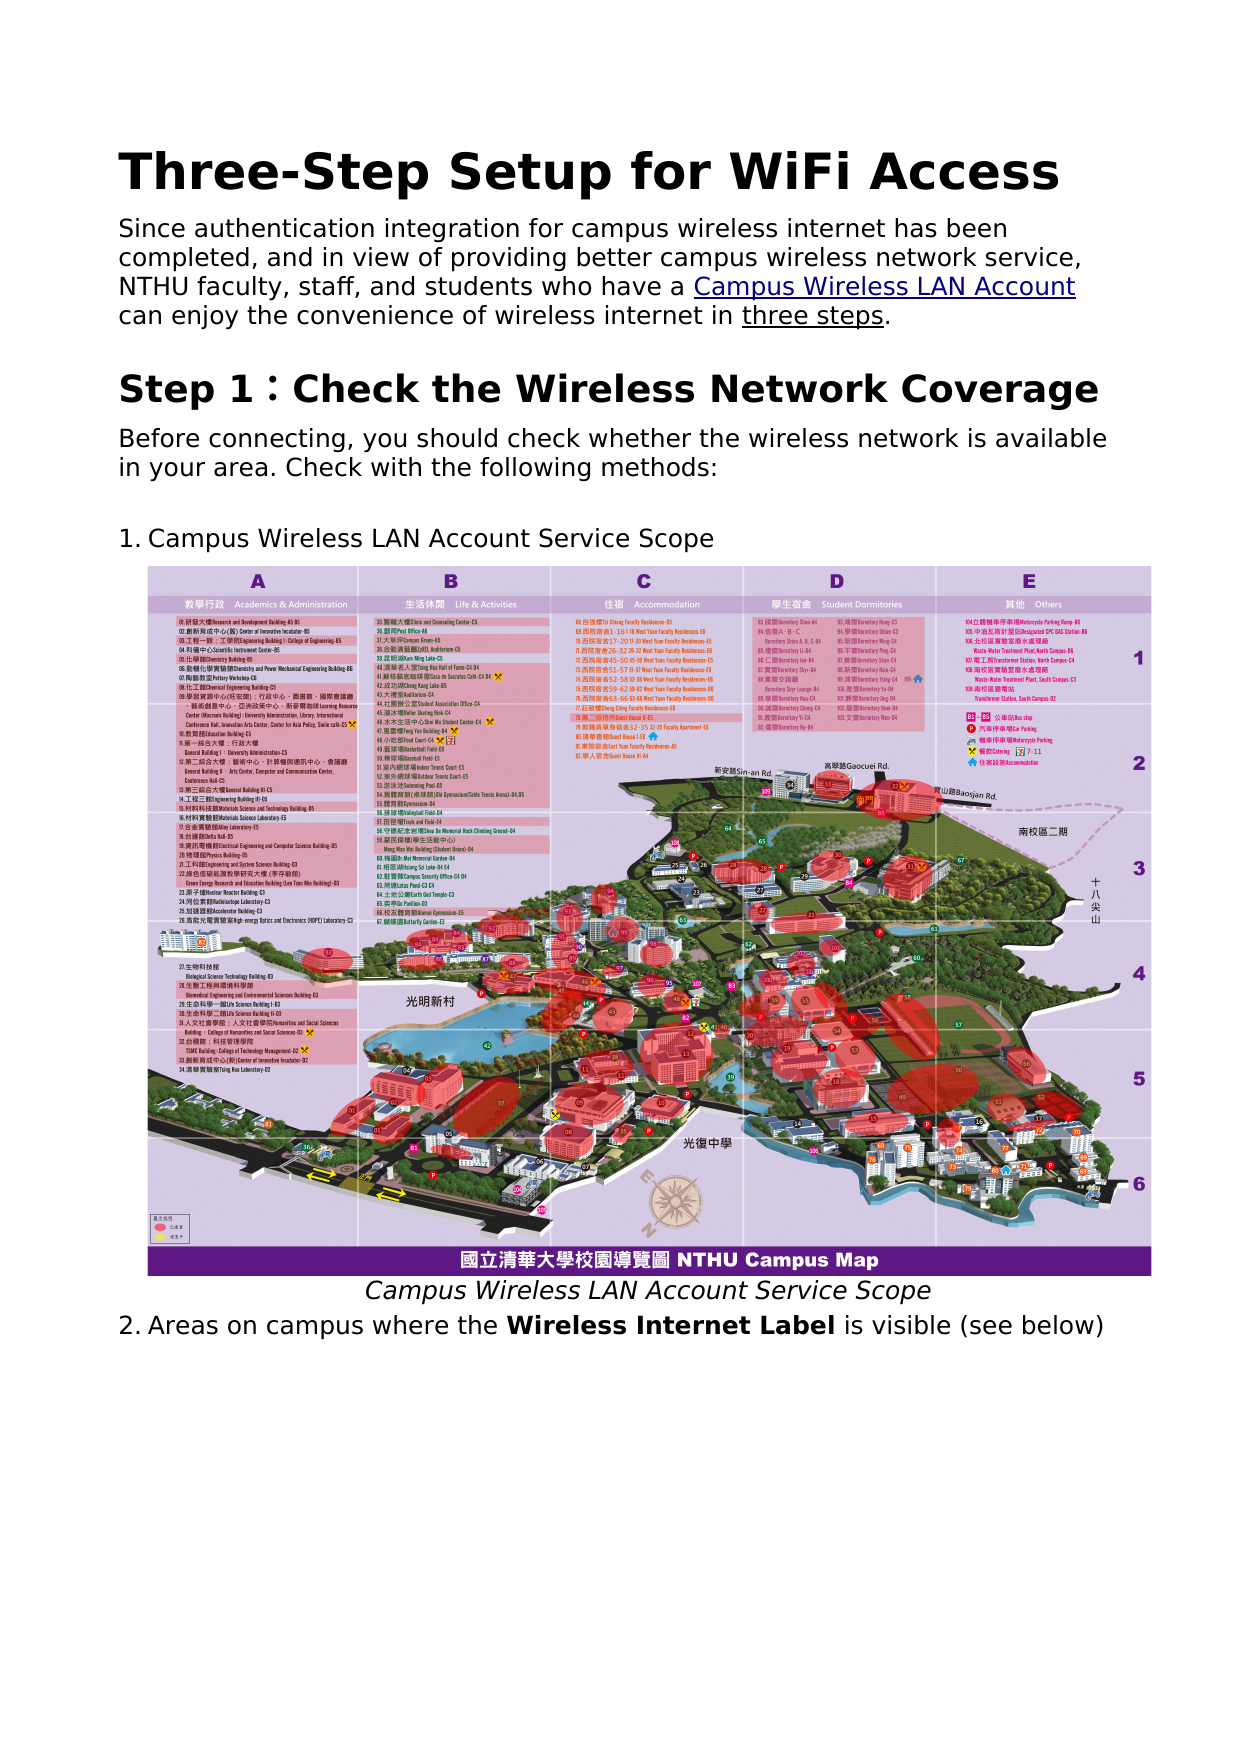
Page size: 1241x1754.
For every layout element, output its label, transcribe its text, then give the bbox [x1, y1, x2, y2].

text Before connecting, you should check whether the wireless network is available in your area. Check with the following methods: [118, 424, 1122, 482]
list Areas on campus where the Wireless Internet Label is visible (see below) [118, 1311, 1122, 1340]
text Since authentication integration for campus wireless internet has been completed, and in view of providing better campus wireless network service, NTHU faculty, staff, and students who have a Campus Wireless LAN Account can enjoy the convenience of wireless internet in three steps. [118, 214, 1122, 331]
subtitle Step 1：Check the Wireless Network Coverage [118, 368, 1122, 412]
list Campus Wireless LAN Account Service Scope [118, 524, 1152, 1311]
picture [147, 566, 1152, 1276]
subtitle Three-Step Setup for WiFi Access [118, 143, 1122, 201]
list Campus Wireless LAN Account Service Scope [148, 1276, 1152, 1305]
